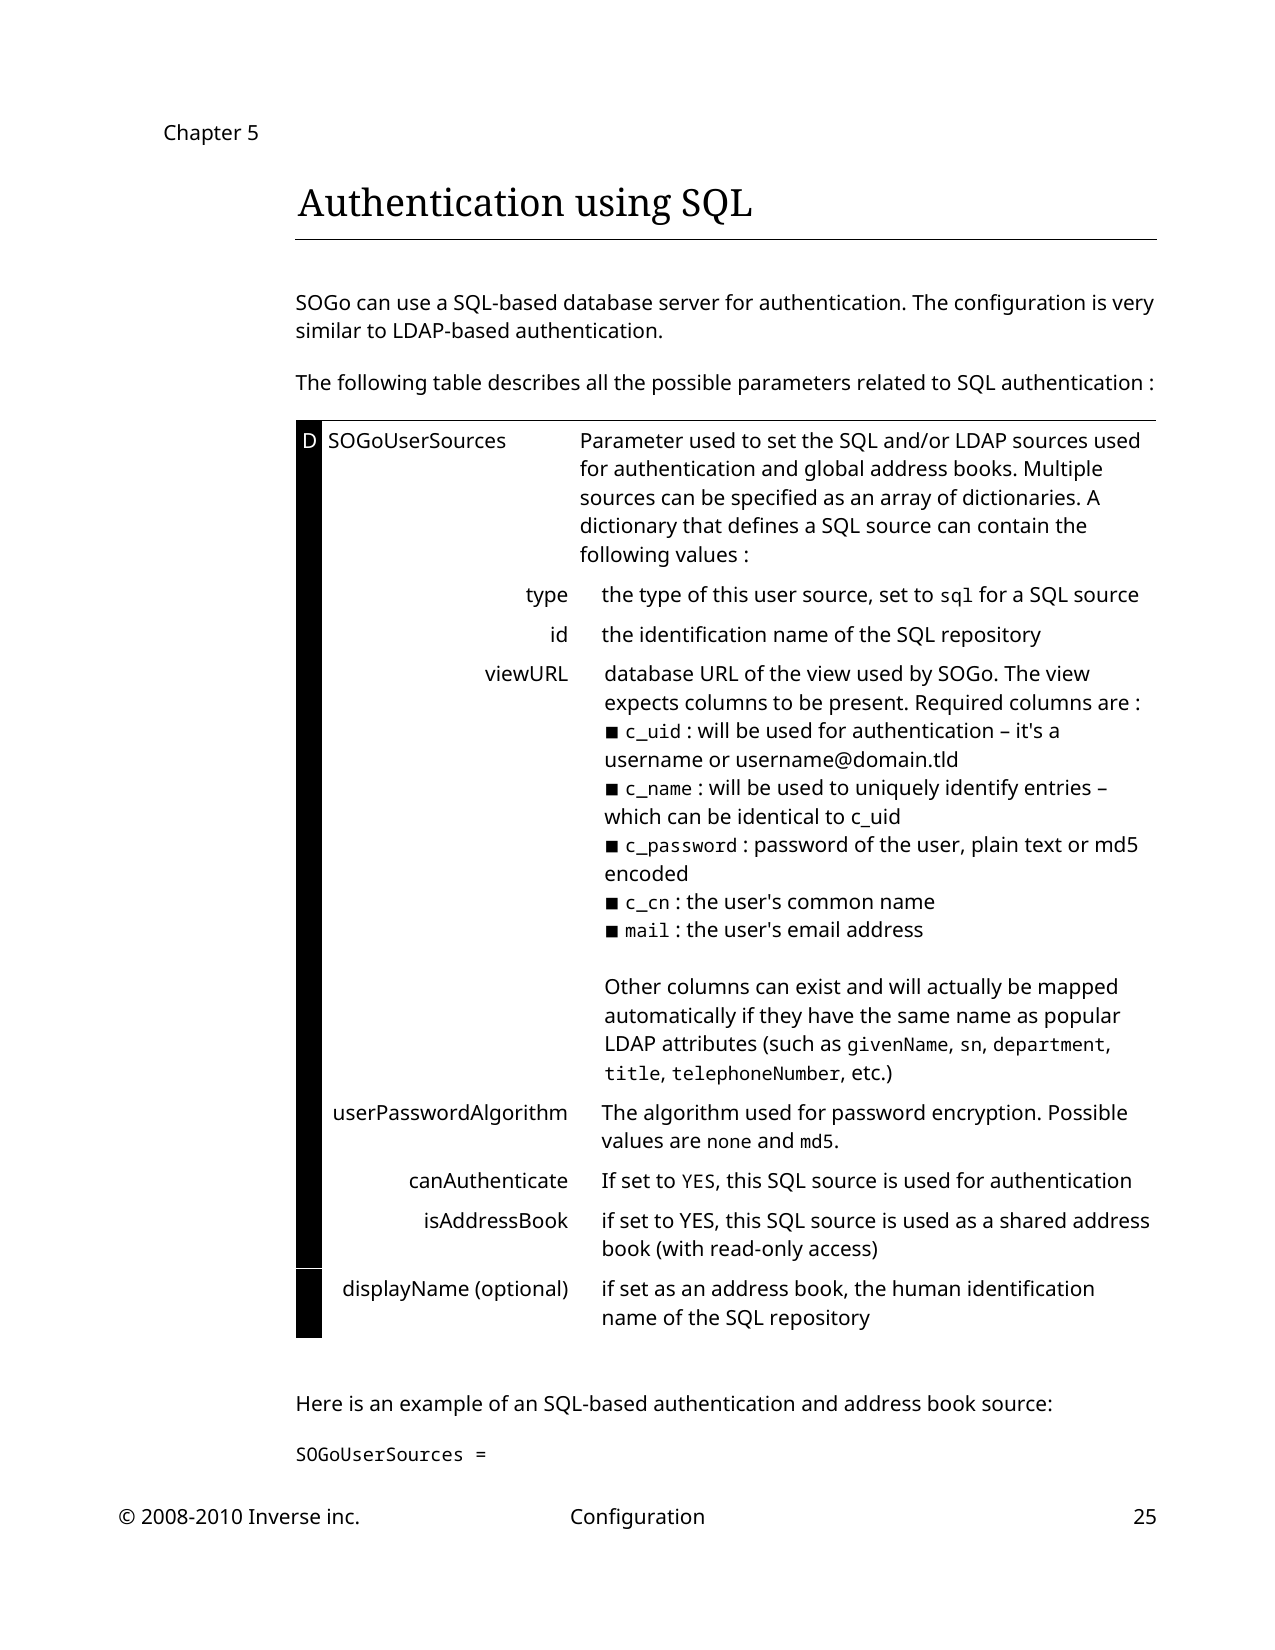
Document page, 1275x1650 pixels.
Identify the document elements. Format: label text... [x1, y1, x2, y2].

table_header D [296, 421, 322, 574]
table_cell canAuthenticate [322, 1160, 574, 1200]
table_cell [296, 614, 322, 654]
table_cell [296, 574, 322, 614]
table_cell the type of this user source, set to sql for a SQL source [574, 574, 1156, 614]
table_header SOGoUserSources [322, 421, 574, 574]
table_cell isAddressBook [322, 1200, 574, 1268]
table_cell viewURL [322, 654, 574, 1092]
text SOGoUserSources = [295, 1441, 1157, 1467]
table_cell type [322, 574, 574, 614]
subtitle Authentication using SQL [295, 176, 1157, 239]
table_cell if set as an address book, the human identification name of the SQL repository [574, 1269, 1156, 1337]
table_cell userPasswordAlgorithm [322, 1092, 574, 1160]
table_cell if set to YES, this SQL source is used as a shared address book (with read-only access) [574, 1200, 1156, 1268]
table_cell [296, 1200, 322, 1268]
table_cell [296, 654, 322, 1092]
table_cell id [322, 614, 574, 654]
text Here is an example of an SQL-based authentication and address book source: [295, 1389, 1157, 1417]
table_cell [296, 1160, 322, 1200]
text SOGo can use a SQL-based database server for authentication. The configuration is very similar to LDAP-based authentication. [295, 288, 1157, 344]
table_cell the identification name of the SQL repository [574, 614, 1156, 654]
table_cell database URL of the view used by SOGo. The view expects columns to be present. Required columns are : ◾ c_uid : will be used for authentication – it's a username or username@domain.tld ◾ c_name : will be used to uniquely identify entries – which can be identical to c_uid ◾ c_password : password of the user, plain text or md5 encoded ◾ c_cn : the user's common name ◾ mail : the user's email address Other columns can exist and will actually be mapped automatically if they have the same name as popular LDAP attributes (such as givenName, sn, department, title, telephoneNumber, etc.) [574, 654, 1156, 1092]
table_cell If set to YES, this SQL source is used for authentication [574, 1160, 1156, 1200]
table_cell [296, 1092, 322, 1160]
text The following table describes all the possible parameters related to SQL authentication : [295, 368, 1157, 397]
table_header Parameter used to set the SQL and/or LDAP sources used for authentication and global address books. Multiple sources can be specified as an array of dictionaries. A dictionary that defines a SQL source can contain the following values : [574, 421, 1156, 574]
table_cell displayName (optional) [322, 1269, 574, 1337]
table_cell The algorithm used for password encryption. Possible values are none and md5. [574, 1092, 1156, 1160]
table_cell [296, 1270, 322, 1337]
